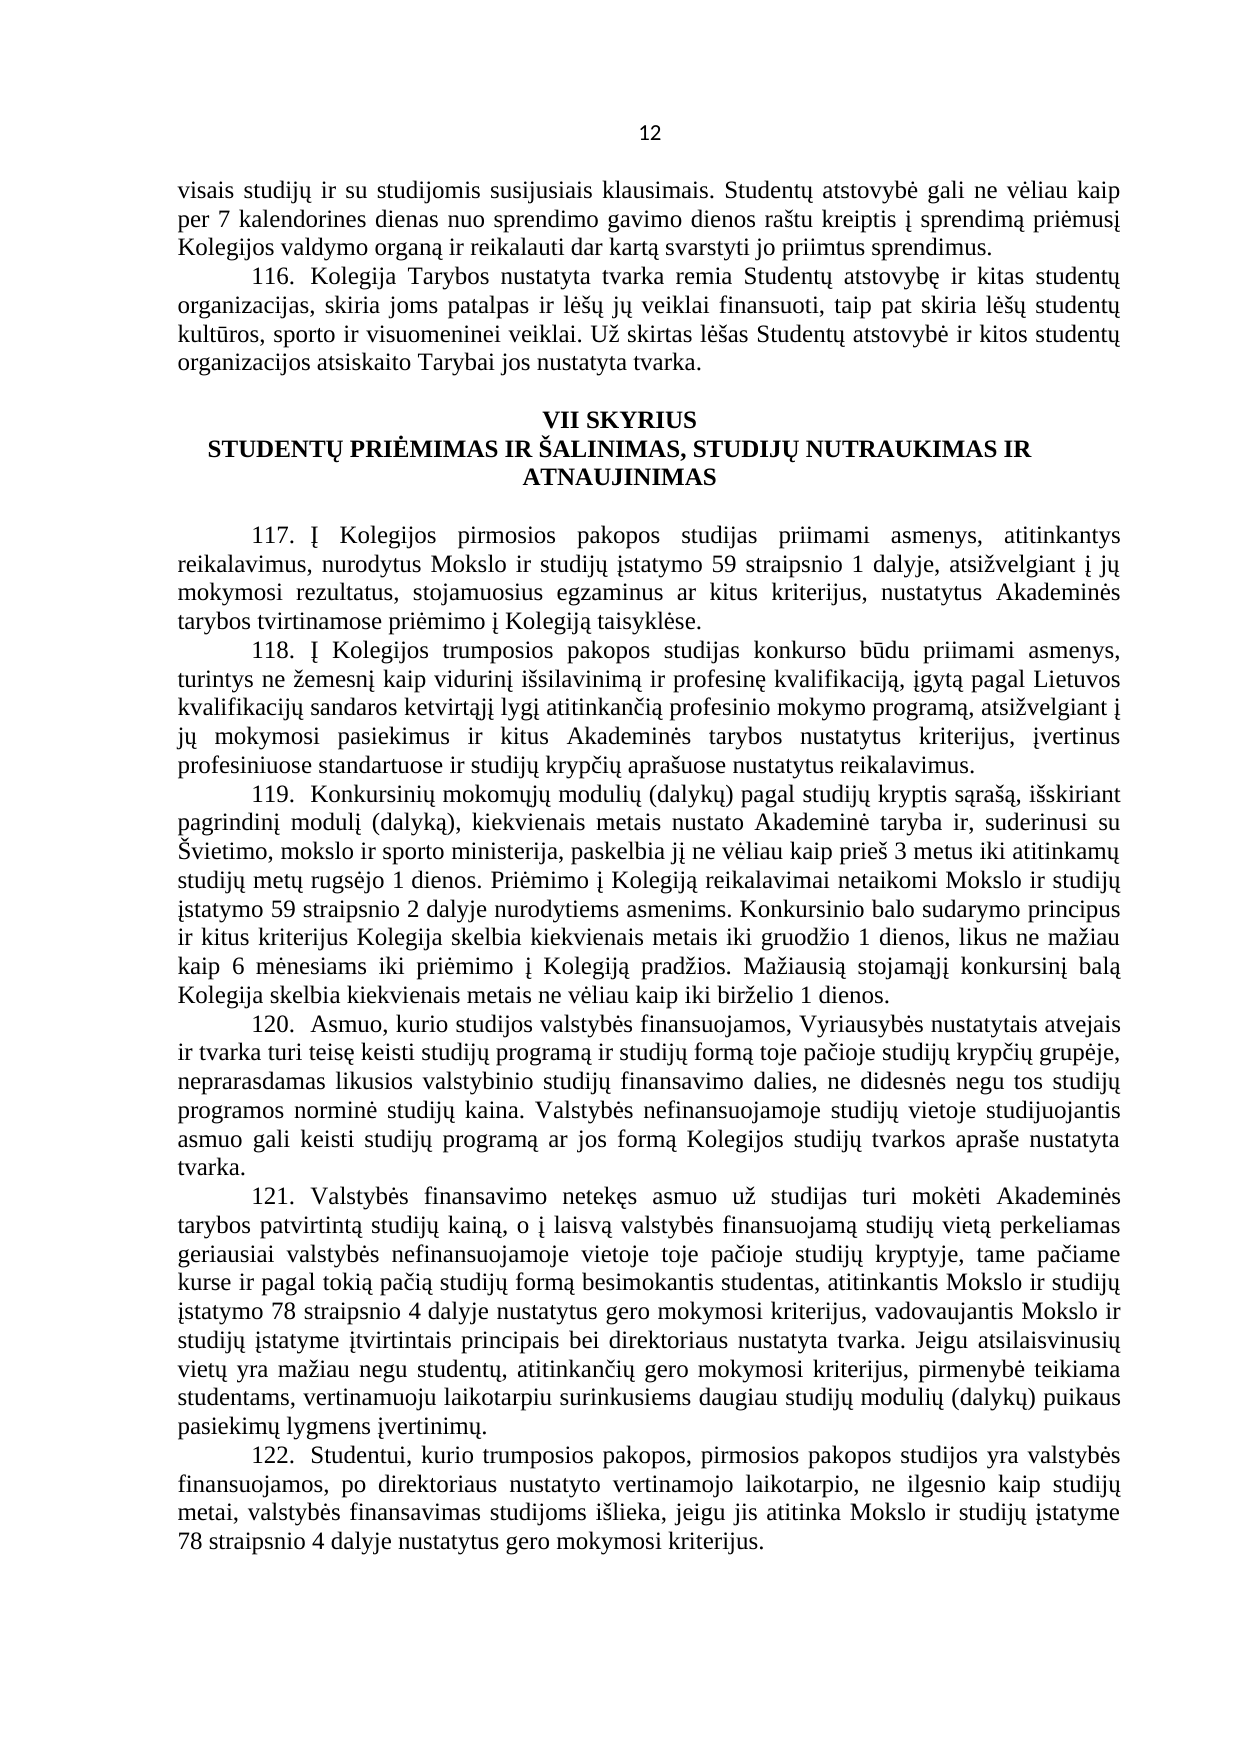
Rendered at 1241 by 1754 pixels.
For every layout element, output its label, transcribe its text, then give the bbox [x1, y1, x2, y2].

text 118. Į Kolegijos trumposios pakopos studijas konkurso būdu priimami asmenys, turintys ne žemesnį kaip vidurinį išsilavinimą ir profesinę kvalifikaciją, įgytą pagal Lietuvos kvalifikacijų sandaros ketvirtąjį lygį atitinkančią profesinio mokymo programą, atsižvelgiant į jų mokymosi pasiekimus ir kitus Akademinės tarybos nustatytus kriterijus, įvertinus profesiniuose standartuose ir studijų krypčių aprašuose nustatytus reikalavimus. [177, 635, 1121, 779]
text STUDENTŲ PRIĖMIMAS IR ŠALINIMAS, STUDIJŲ NUTRAUKIMAS IR ATNAUJINIMAS [177, 434, 1062, 491]
text 117. Į Kolegijos pirmosios pakopos studijas priimami asmenys, atitinkantys reikalavimus, nurodytus Mokslo ir studijų įstatymo 59 straipsnio 1 dalyje, atsižvelgiant į jų mokymosi rezultatus, stojamuosius egzaminus ar kitus kriterijus, nustatytus Akademinės tarybos tvirtinamose priėmimo į Kolegiją taisyklėse. [177, 520, 1121, 635]
text 121. Valstybės finansavimo netekęs asmuo už studijas turi mokėti Akademinės tarybos patvirtintą studijų kainą, o į laisvą valstybės finansuojamą studijų vietą perkeliamas geriausiai valstybės nefinansuojamoje vietoje toje pačioje studijų kryptyje, tame pačiame kurse ir pagal tokią pačią studijų formą besimokantis studentas, atitinkantis Mokslo ir studijų įstatymo 78 straipsnio 4 dalyje nustatytus gero mokymosi kriterijus, vadovaujantis Mokslo ir studijų įstatyme įtvirtintais principais bei direktoriaus nustatyta tvarka. Jeigu atsilaisvinusių vietų yra mažiau negu studentų, atitinkančių gero mokymosi kriterijus, pirmenybė teikiama studentams, vertinamuoju laikotarpiu surinkusiems daugiau studijų modulių (dalykų) puikaus pasiekimų lygmens įvertinimų. [177, 1181, 1121, 1440]
text VII SKYRIUS [177, 405, 1062, 434]
text 119. Konkursinių mokomųjų modulių (dalykų) pagal studijų kryptis sąrašą, išskiriant pagrindinį modulį (dalyką), kiekvienais metais nustato Akademinė taryba ir, suderinusi su Švietimo, mokslo ir sporto ministerija, paskelbia jį ne vėliau kaip prieš 3 metus iki atitinkamų studijų metų rugsėjo 1 dienos. Priėmimo į Kolegiją reikalavimai netaikomi Mokslo ir studijų įstatymo 59 straipsnio 2 dalyje nurodytiems asmenims. Konkursinio balo sudarymo principus ir kitus kriterijus Kolegija skelbia kiekvienais metais iki gruodžio 1 dienos, likus ne mažiau kaip 6 mėnesiams iki priėmimo į Kolegiją pradžios. Mažiausią stojamąjį konkursinį balą Kolegija skelbia kiekvienais metais ne vėliau kaip iki birželio 1 dienos. [177, 779, 1121, 1009]
text 116. Kolegija Tarybos nustatyta tvarka remia Studentų atstovybę ir kitas studentų organizacijas, skiria joms patalpas ir lėšų jų veiklai finansuoti, taip pat skiria lėšų studentų kultūros, sporto ir visuomeninei veiklai. Už skirtas lėšas Studentų atstovybė ir kitos studentų organizacijos atsiskaito Tarybai jos nustatyta tvarka. [177, 261, 1121, 376]
text 120. Asmuo, kurio studijos valstybės finansuojamos, Vyriausybės nustatytais atvejais ir tvarka turi teisę keisti studijų programą ir studijų formą toje pačioje studijų krypčių grupėje, neprarasdamas likusios valstybinio studijų finansavimo dalies, ne didesnės negu tos studijų programos norminė studijų kaina. Valstybės nefinansuojamoje studijų vietoje studijuojantis asmuo gali keisti studijų programą ar jos formą Kolegijos studijų tvarkos apraše nustatyta tvarka. [177, 1009, 1121, 1181]
text visais studijų ir su studijomis susijusiais klausimais. Studentų atstovybė gali ne vėliau kaip per 7 kalendorines dienas nuo sprendimo gavimo dienos raštu kreiptis į sprendimą priėmusį Kolegijos valdymo organą ir reikalauti dar kartą svarstyti jo priimtus sprendimus. [177, 175, 1121, 261]
text 122. Studentui, kurio trumposios pakopos, pirmosios pakopos studijos yra valstybės finansuojamos, po direktoriaus nustatyto vertinamojo laikotarpio, ne ilgesnio kaip studijų metai, valstybės finansavimas studijoms išlieka, jeigu jis atitinka Mokslo ir studijų įstatyme 78 straipsnio 4 dalyje nustatytus gero mokymosi kriterijus. [177, 1440, 1121, 1555]
